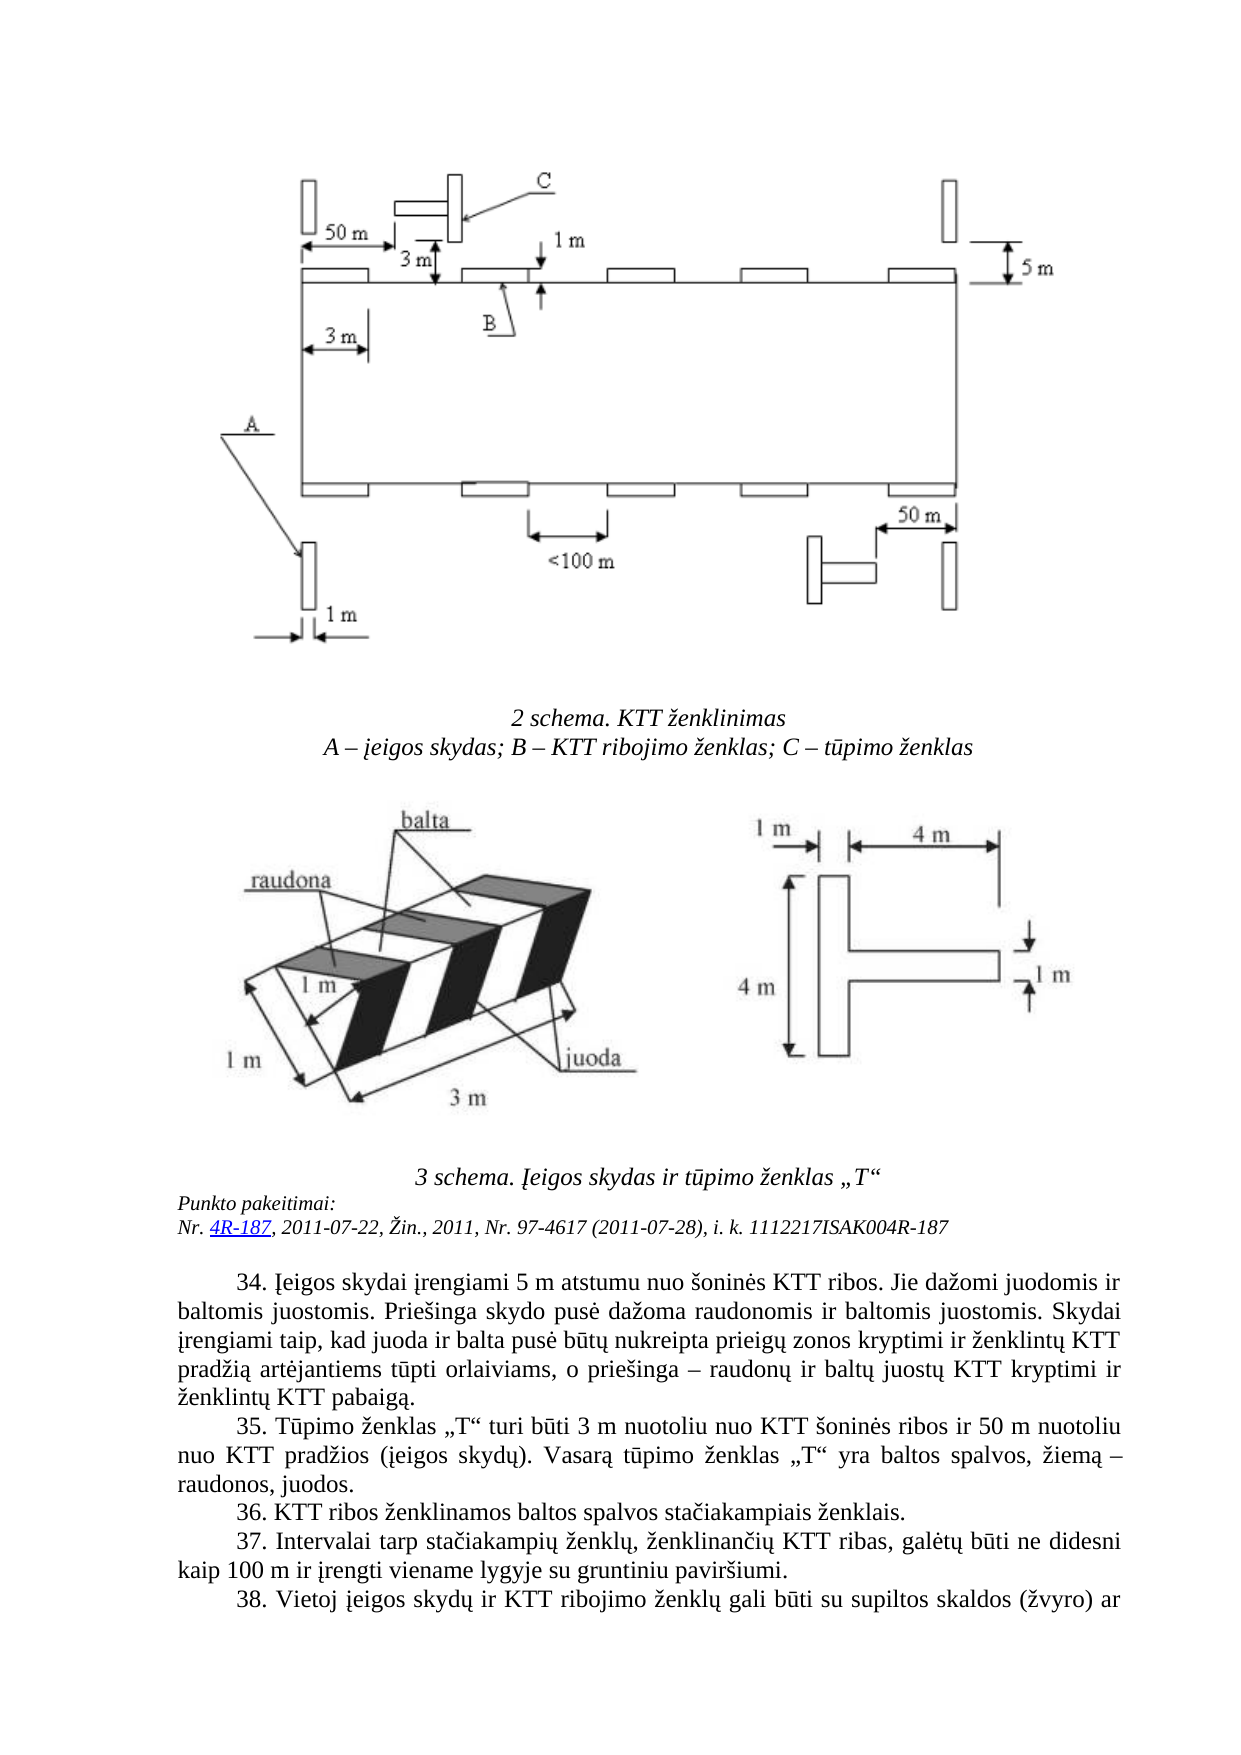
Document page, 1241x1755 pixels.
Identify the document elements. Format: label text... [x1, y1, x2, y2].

text Punkto pakeitimai: [177, 1191, 1122, 1215]
text 38. Vietoj įeigos skydų ir KTT ribojimo ženklų gali būti su supiltos skaldos (žvyro) ar [177, 1584, 1122, 1612]
text Nr. 4R-187, 2011-07-22, Žin., 2011, Nr. 97-4617 (2011-07-28), i. k. 1112217ISAK004R-187 [177, 1215, 1122, 1239]
text 37. Intervalai tarp stačiakampių ženklų, ženklinančių KTT ribas, galėtų būti ne didesni kaip 100 m ir įrengti viename lygyje su gruntiniu paviršiumi. [177, 1526, 1122, 1584]
text 34. Įeigos skydai įrengiami 5 m atstumu nuo šoninės KTT ribos. Jie dažomi juodomis ir baltomis juostomis. Priešinga skydo pusė dažoma raudonomis ir baltomis juostomis. Skydai įrengiami taip, kad juoda ir balta pusė būtų nukreipta prieigų zonos kryptimi ir ženklintų KTT pradžią artėjantiems tūpti orlaiviams, o priešinga – raudonų ir baltų juostų KTT kryptimi ir ženklintų KTT pabaigą. [177, 1267, 1122, 1411]
text 35. Tūpimo ženklas „T“ turi būti 3 m nuotoliu nuo KTT šoninės ribos ir 50 m nuotoliu nuo KTT pradžios (įeigos skydų). Vasarą tūpimo ženklas „T“ yra baltos spalvos, žiemą – raudonos, juodos. [177, 1411, 1122, 1497]
text 2 schema. KTT ženklinimas [177, 703, 1122, 732]
text 36. KTT ribos ženklinamos baltos spalvos stačiakampiais ženklais. [177, 1497, 1122, 1526]
table_header (pav.) [177, 789, 188, 1133]
text 3 schema. Įeigos skydas ir tūpimo ženklas „T“ [177, 1162, 1122, 1191]
table_header (pav.) [664, 789, 675, 1133]
text A – įeigos skydas; B – KTT ribojimo ženklas; C – tūpimo ženklas [177, 732, 1122, 761]
table_header (pav.) [675, 789, 1122, 1133]
